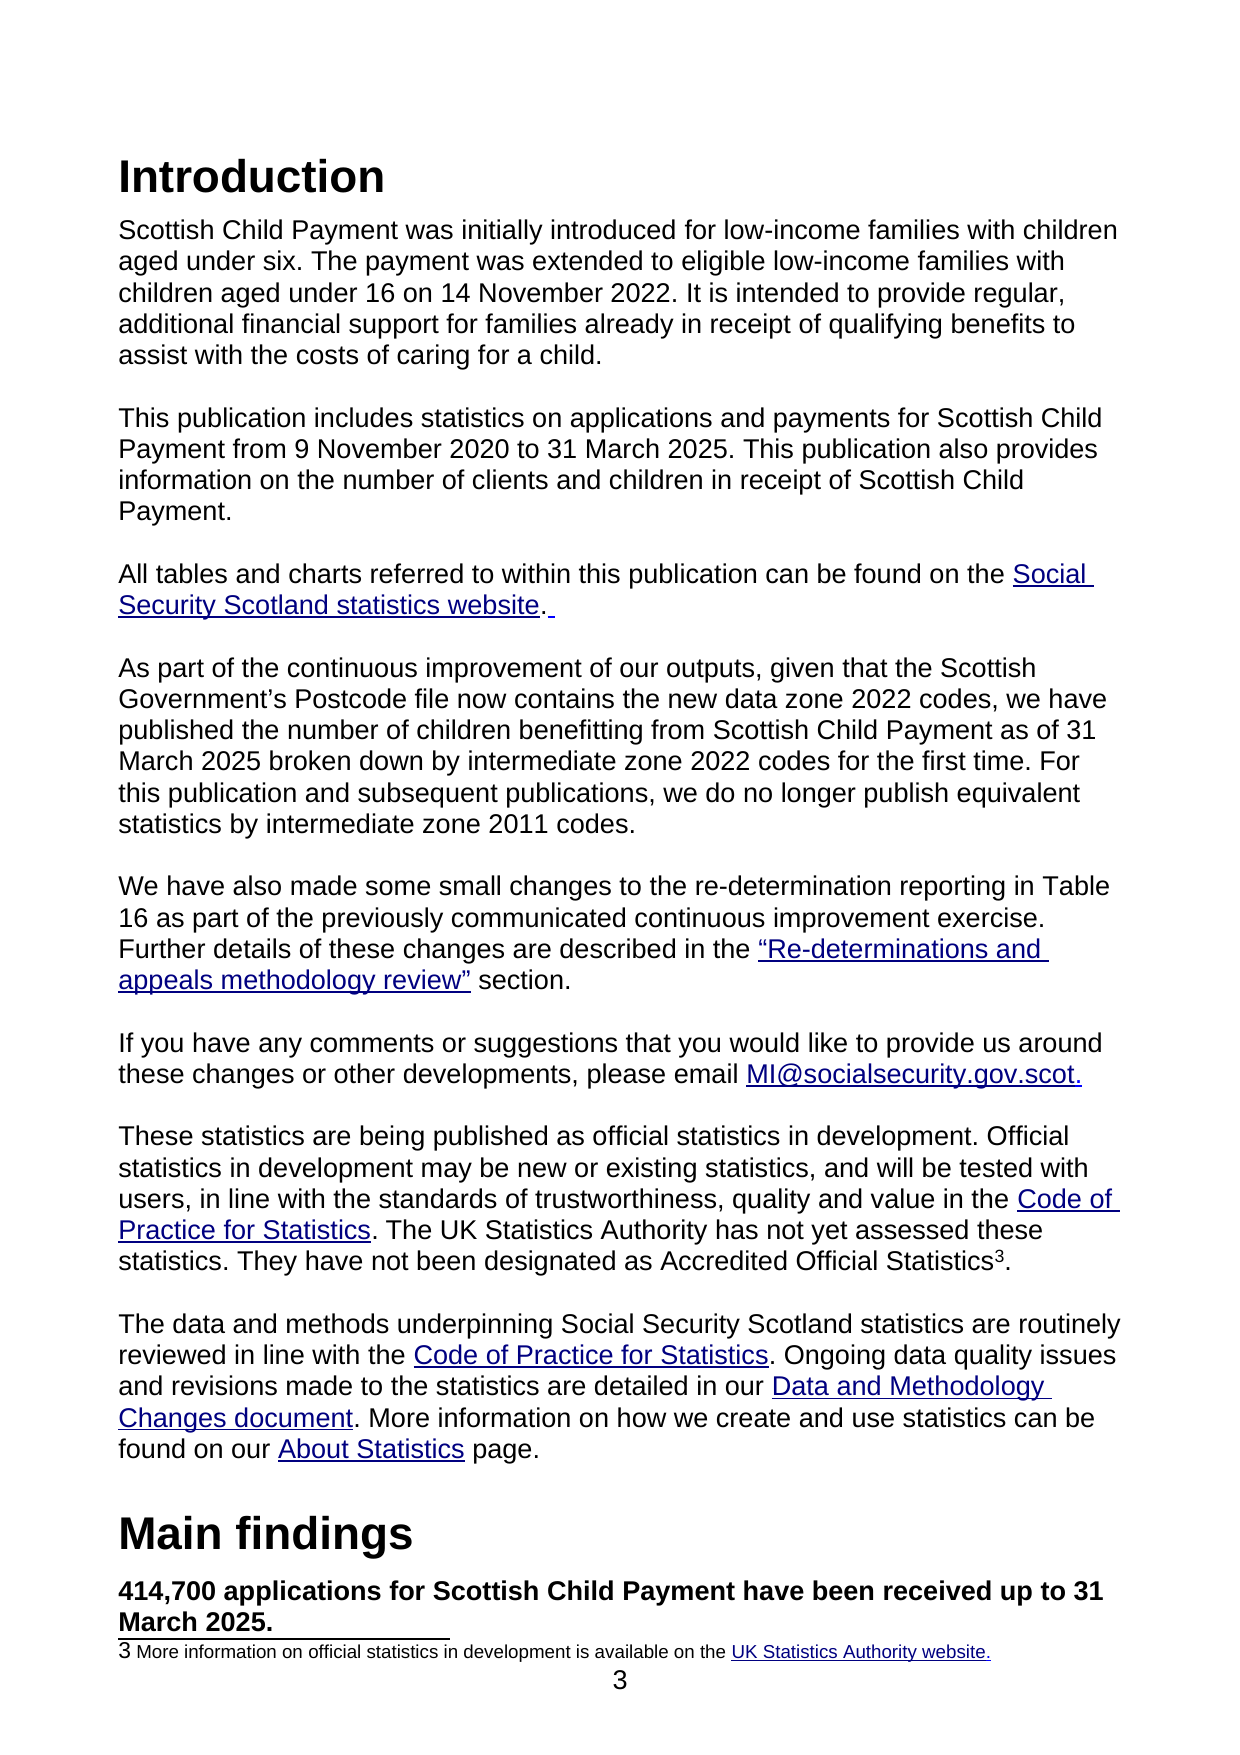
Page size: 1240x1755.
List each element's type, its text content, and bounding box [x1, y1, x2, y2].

text Scottish Child Payment was initially introduced for low-income families with children aged under six. The payment was extended to eligible low-income families with children aged under 16 on 14 November 2022. It is intended to provide regular, additional financial support for families already in receipt of qualifying benefits to assist with the costs of caring for a child. [118, 214, 1121, 371]
text As part of the continuous improvement of our outputs, given that the Scottish Government’s Postcode file now contains the new data zone 2022 codes, we have published the number of children benefitting from Scottish Child Payment as of 31 March 2025 broken down by intermediate zone 2022 codes for the first time. For this publication and subsequent publications, we do no longer publish equivalent statistics by intermediate zone 2011 codes. [118, 652, 1121, 839]
text 414,700 applications for Scottish Child Payment have been received up to 31 March 2025. [118, 1575, 1121, 1637]
text These statistics are being published as official statistics in development. Official statistics in development may be new or existing statistics, and will be tested with users, in line with the standards of trustworthiness, quality and value in the Code of Practice for Statistics. The UK Statistics Authority has not yet assessed these statistics. They have not been designated as Accredited Official Statistics. [118, 1121, 1121, 1277]
text If you have any comments or suggestions that you would like to provide us around these changes or other developments, please email MI@socialsecurity.gov.scot. [118, 1027, 1121, 1089]
subtitle Main findings [118, 1496, 1121, 1562]
text The data and methods underpinning Social Security Scotland statistics are routinely reviewed in line with the Code of Practice for Statistics. Ongoing data quality issues and revisions made to the statistics are detailed in our Data and Methodology Changes document. More information on how we create and use statistics can be found on our About Statistics page. [118, 1308, 1121, 1464]
text This publication includes statistics on applications and payments for Scottish Child Payment from 9 November 2020 to 31 March 2025. This publication also provides information on the number of clients and children in receipt of Scottish Child Payment. [118, 402, 1121, 527]
subtitle Introduction [118, 149, 1121, 202]
text More information on official statistics in development is available on the UK Statistics Authority website. [118, 1639, 1121, 1664]
text We have also made some small changes to the re-determination reporting in Table 16 as part of the previously communicated continuous improvement exercise. Further details of these changes are described in the “Re-determinations and appeals methodology review” section. [118, 871, 1121, 996]
text All tables and charts referred to within this publication can be found on the Social Security Scotland statistics website. [118, 558, 1121, 621]
